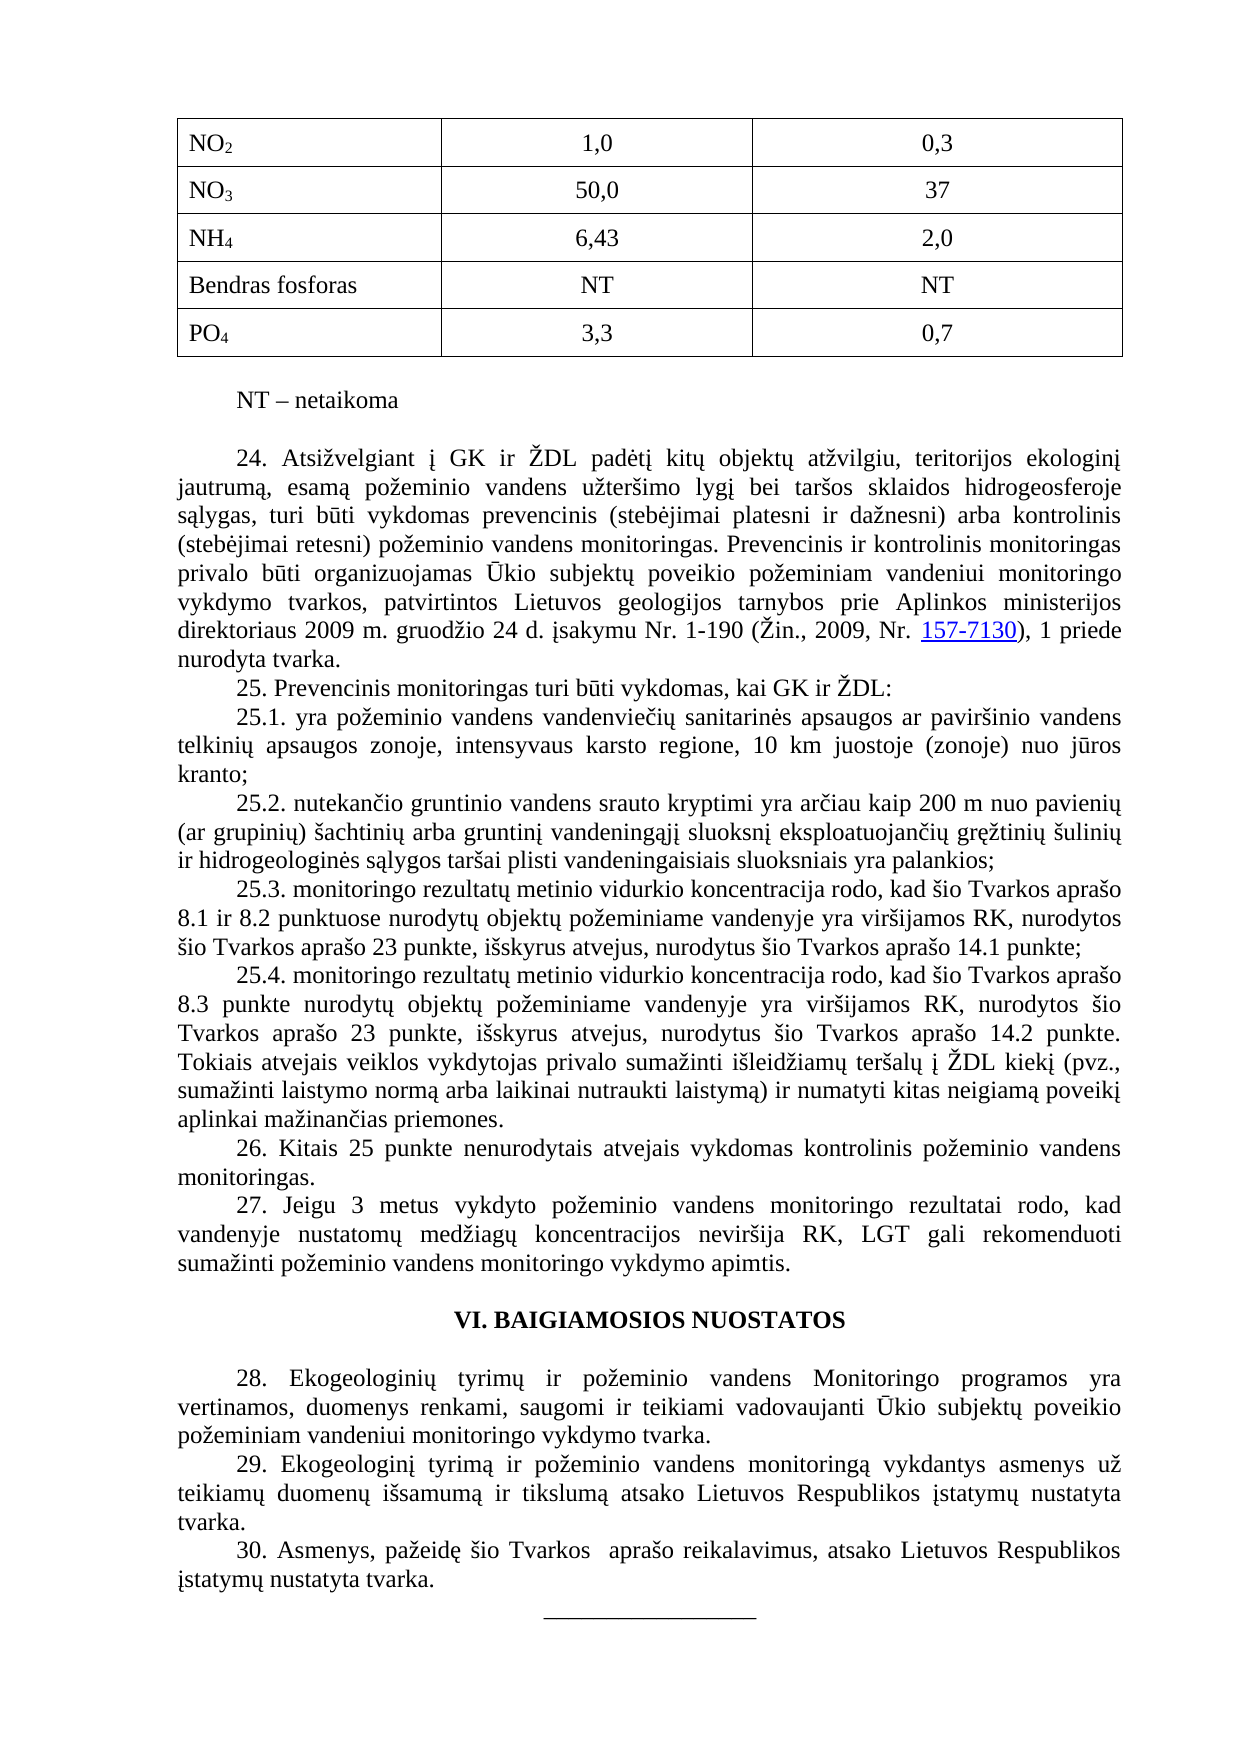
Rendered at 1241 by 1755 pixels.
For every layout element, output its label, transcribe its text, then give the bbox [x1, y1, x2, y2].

table_cell NT [442, 262, 752, 308]
text _________________ [177, 1593, 1122, 1622]
table_cell 3,3 [442, 309, 752, 356]
table_cell 0,3 [753, 119, 1122, 166]
text NT – netaikoma [177, 385, 1122, 414]
table_cell NO2 [178, 119, 441, 166]
table_cell 6,43 [442, 214, 752, 261]
text 25.1. yra požeminio vandens vandenviečių sanitarinės apsaugos ar paviršinio vandens telkinių apsaugos zonoje, intensyvaus karsto regione, 10 km juostoje (zonoje) nuo jūros kranto; [177, 702, 1122, 788]
table_cell 37 [753, 167, 1122, 213]
text 26. Kitais 25 punkte nenurodytais atvejais vykdomas kontrolinis požeminio vandens monitoringas. [177, 1133, 1122, 1190]
table_cell NT [753, 262, 1122, 308]
table_cell 0,7 [753, 309, 1122, 356]
text 25.4. monitoringo rezultatų metinio vidurkio koncentracija rodo, kad šio Tvarkos aprašo 8.3 punkte nurodytų objektų požeminiame vandenyje yra viršijamos RK, nurodytos šio Tvarkos aprašo 23 punkte, išskyrus atvejus, nurodytus šio Tvarkos aprašo 14.2 punkte. Tokiais atvejais veiklos vykdytojas privalo sumažinti išleidžiamų teršalų į ŽDL kiekį (pvz., sumažinti laistymo normą arba laikinai nutraukti laistymą) ir numatyti kitas neigiamą poveikį aplinkai mažinančias priemones. [177, 960, 1122, 1133]
text 29. Ekogeologinį tyrimą ir požeminio vandens monitoringą vykdantys asmenys už teikiamų duomenų išsamumą ir tikslumą atsako Lietuvos Respublikos įstatymų nustatyta tvarka. [177, 1449, 1122, 1535]
table_cell NH4 [178, 214, 441, 261]
text 25.3. monitoringo rezultatų metinio vidurkio koncentracija rodo, kad šio Tvarkos aprašo 8.1 ir 8.2 punktuose nurodytų objektų požeminiame vandenyje yra viršijamos RK, nurodytos šio Tvarkos aprašo 23 punkte, išskyrus atvejus, nurodytus šio Tvarkos aprašo 14.1 punkte; [177, 874, 1122, 960]
text 30. Asmenys, pažeidę šio Tvarkos aprašo reikalavimus, atsako Lietuvos Respublikos įstatymų nustatyta tvarka. [177, 1535, 1122, 1593]
table_cell 1,0 [442, 119, 752, 166]
table_cell 2,0 [753, 214, 1122, 261]
table_cell Bendras fosforas [178, 262, 441, 308]
text 27. Jeigu 3 metus vykdyto požeminio vandens monitoringo rezultatai rodo, kad vandenyje nustatomų medžiagų koncentracijos neviršija RK, LGT gali rekomenduoti sumažinti požeminio vandens monitoringo vykdymo apimtis. [177, 1190, 1122, 1277]
text VI. BAIGIAMOSIOS NUOSTATOS [177, 1305, 1122, 1334]
table_cell NO3 [178, 167, 441, 213]
table_cell 50,0 [442, 167, 752, 213]
text 24. Atsižvelgiant į GK ir ŽDL padėtį kitų objektų atžvilgiu, teritorijos ekologinį jautrumą, esamą požeminio vandens užteršimo lygį bei taršos sklaidos hidrogeosferoje sąlygas, turi būti vykdomas prevencinis (stebėjimai platesni ir dažnesni) arba kontrolinis (stebėjimai retesni) požeminio vandens monitoringas. Prevencinis ir kontrolinis monitoringas privalo būti organizuojamas Ūkio subjektų poveikio požeminiam vandeniui monitoringo vykdymo tvarkos, patvirtintos Lietuvos geologijos tarnybos prie Aplinkos ministerijos direktoriaus 2009 m. gruodžio 24 d. įsakymu Nr. 1-190 (Žin., 2009, Nr. 157-7130), 1 priede nurodyta tvarka. [177, 443, 1122, 673]
text 25.2. nutekančio gruntinio vandens srauto kryptimi yra arčiau kaip 200 m nuo pavienių (ar grupinių) šachtinių arba gruntinį vandeningąjį sluoksnį eksploatuojančių gręžtinių šulinių ir hidrogeologinės sąlygos taršai plisti vandeningaisiais sluoksniais yra palankios; [177, 788, 1122, 874]
text 25. Prevencinis monitoringas turi būti vykdomas, kai GK ir ŽDL: [177, 673, 1122, 702]
table_cell PO4 [178, 309, 441, 356]
text 28. Ekogeologinių tyrimų ir požeminio vandens Monitoringo programos yra vertinamos, duomenys renkami, saugomi ir teikiami vadovaujanti Ūkio subjektų poveikio požeminiam vandeniui monitoringo vykdymo tvarka. [177, 1363, 1122, 1449]
